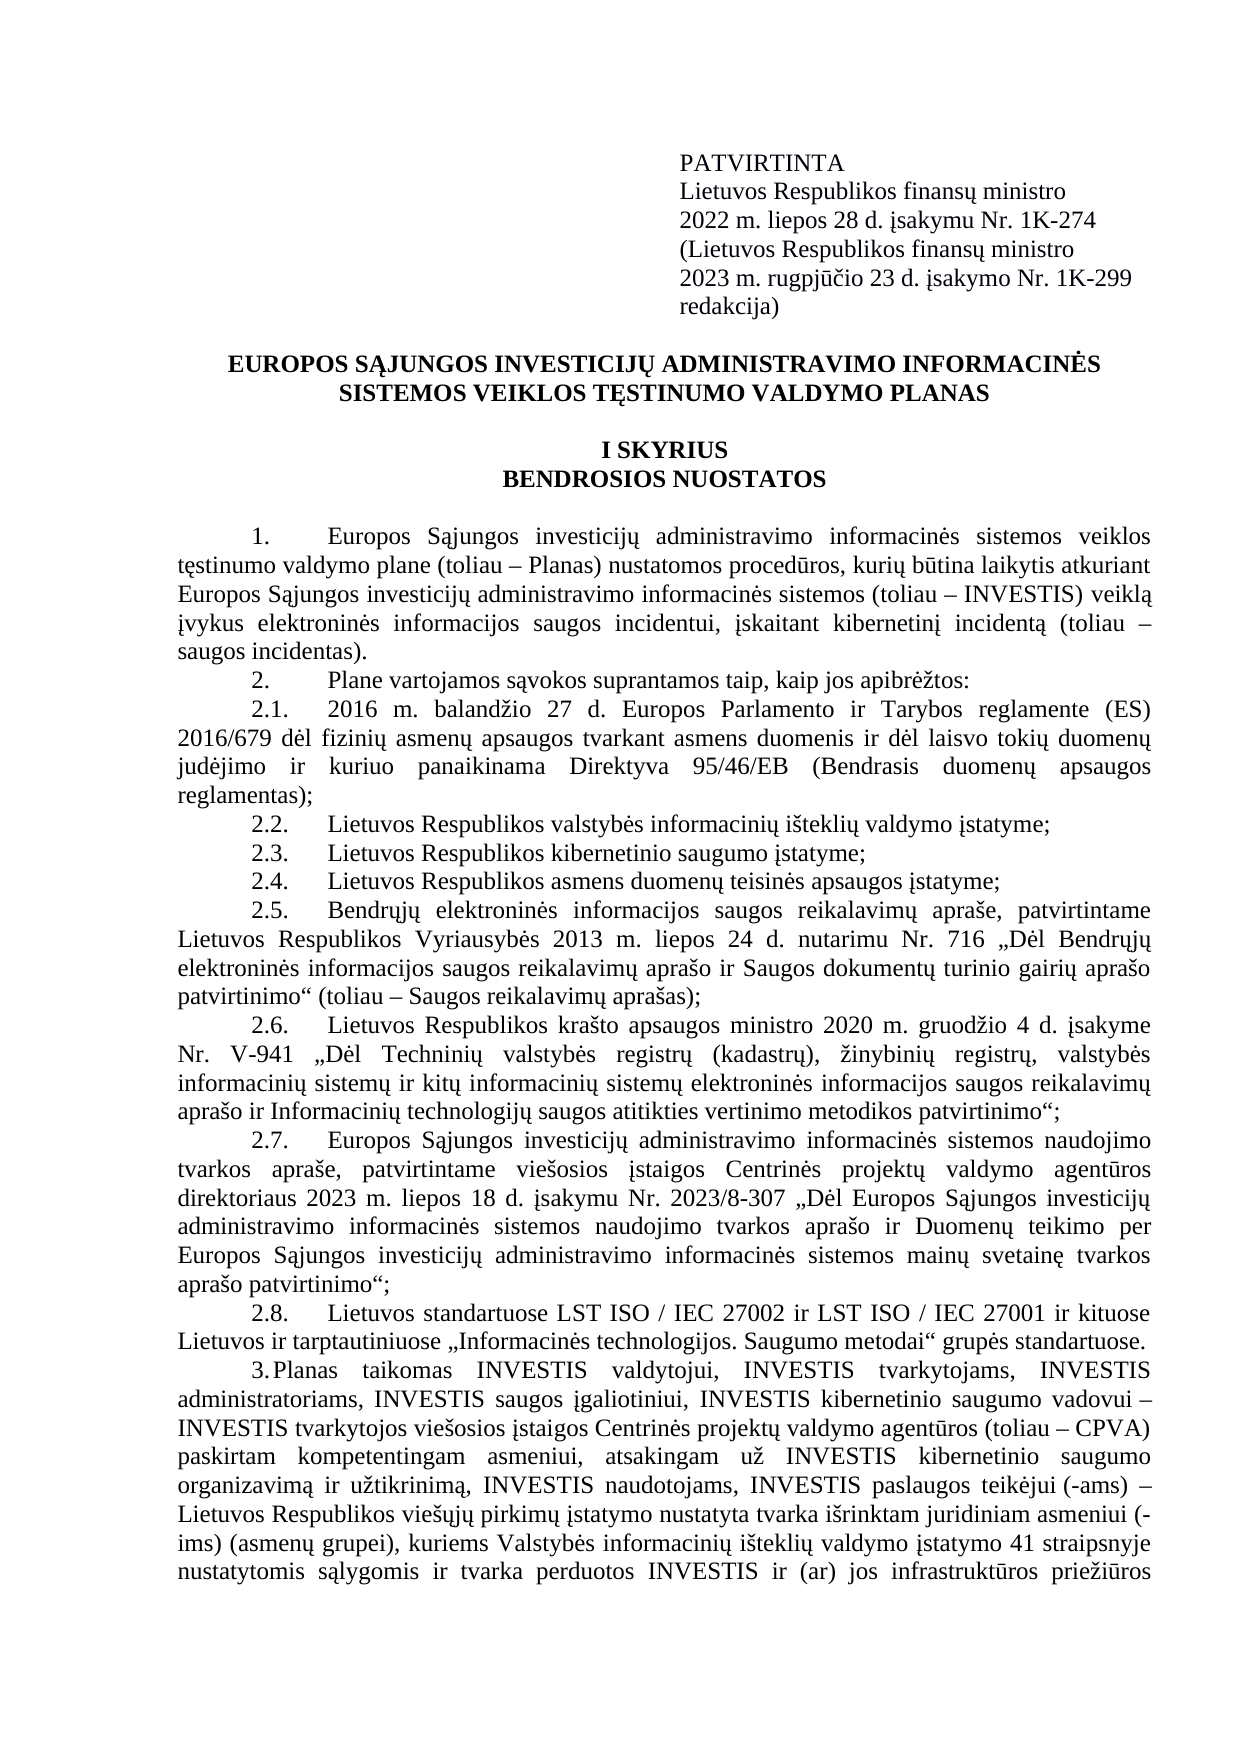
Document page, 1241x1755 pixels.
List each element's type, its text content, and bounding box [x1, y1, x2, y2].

text 2022 m. liepos 28 d. įsakymu Nr. 1K-274 [679, 205, 1152, 234]
text 2.1. 2016 m. balandžio 27 d. Europos Parlamento ir Tarybos reglamente (ES) 2016/679 dėl fizinių asmenų apsaugos tvarkant asmens duomenis ir dėl laisvo tokių duomenų judėjimo ir kuriuo panaikinama Direktyva 95/46/EB (Bendrasis duomenų apsaugos reglamentas); [177, 694, 1152, 809]
text redakcija) [679, 291, 1152, 320]
text Lietuvos Respublikos finansų ministro [679, 176, 1152, 205]
text EUROPOS SĄJUNGOS INVESTICIJŲ ADMINISTRAVIMO INFORMACINĖS SISTEMOS VEIKLOS TĘSTINUMO VALDYMO PLANAS [177, 349, 1152, 406]
text 2.4. Lietuvos Respublikos asmens duomenų teisinės apsaugos įstatyme; [177, 866, 1152, 895]
text 2023 m. rugpjūčio 23 d. įsakymo Nr. 1K-299 [679, 263, 1152, 291]
text 3. Planas taikomas INVESTIS valdytojui, INVESTIS tvarkytojams, INVESTIS administratoriams, INVESTIS saugos įgaliotiniui, INVESTIS kibernetinio saugumo vadovui – INVESTIS tvarkytojos viešosios įstaigos Centrinės projektų valdymo agentūros (toliau – CPVA) paskirtam kompetentingam asmeniui, atsakingam už INVESTIS kibernetinio saugumo organizavimą ir užtikrinimą, INVESTIS naudotojams, INVESTIS paslaugos teikėjui (-ams) – Lietuvos Respublikos viešųjų pirkimų įstatymo nustatyta tvarka išrinktam juridiniam asmeniui (-ims) (asmenų grupei), kuriems Valstybės informacinių išteklių valdymo įstatymo 41 straipsnyje nustatytomis sąlygomis ir tvarka perduotos INVESTIS ir (ar) jos infrastruktūros priežiūros [177, 1355, 1152, 1585]
text (Lietuvos Respublikos finansų ministro [679, 234, 1152, 263]
text 2.3. Lietuvos Respublikos kibernetinio saugumo įstatyme; [177, 838, 1152, 866]
text PATVIRTINTA [679, 148, 1152, 176]
text BENDROSIOS NUOSTATOS [177, 464, 1152, 493]
text 2. Plane vartojamos sąvokos suprantamos taip, kaip jos apibrėžtos: [177, 665, 1152, 694]
text 2.8. Lietuvos standartuose LST ISO / IEC 27002 ir LST ISO / IEC 27001 ir kituose Lietuvos ir tarptautiniuose „Informacinės technologijos. Saugumo metodai“ grupės standartuose. [177, 1298, 1152, 1355]
text 1. Europos Sąjungos investicijų administravimo informacinės sistemos veiklos tęstinumo valdymo plane (toliau – Planas) nustatomos procedūros, kurių būtina laikytis atkuriant Europos Sąjungos investicijų administravimo informacinės sistemos (toliau – INVESTIS) veiklą įvykus elektroninės informacijos saugos incidentui, įskaitant kibernetinį incidentą (toliau – saugos incidentas). [177, 521, 1152, 665]
text 2.5. Bendrųjų elektroninės informacijos saugos reikalavimų apraše, patvirtintame Lietuvos Respublikos Vyriausybės 2013 m. liepos 24 d. nutarimu Nr. 716 „Dėl Bendrųjų elektroninės informacijos saugos reikalavimų aprašo ir Saugos dokumentų turinio gairių aprašo patvirtinimo“ (toliau – Saugos reikalavimų aprašas); [177, 895, 1152, 1010]
text I SKYRIUS [177, 435, 1152, 464]
text 2.7. Europos Sąjungos investicijų administravimo informacinės sistemos naudojimo tvarkos apraše, patvirtintame viešosios įstaigos Centrinės projektų valdymo agentūros direktoriaus 2023 m. liepos 18 d. įsakymu Nr. 2023/8-307 „Dėl Europos Sąjungos investicijų administravimo informacinės sistemos naudojimo tvarkos aprašo ir Duomenų teikimo per Europos Sąjungos investicijų administravimo informacinės sistemos mainų svetainę tvarkos aprašo patvirtinimo“; [177, 1125, 1152, 1298]
text 2.6. Lietuvos Respublikos krašto apsaugos ministro 2020 m. gruodžio 4 d. įsakyme Nr. V-941 „Dėl Techninių valstybės registrų (kadastrų), žinybinių registrų, valstybės informacinių sistemų ir kitų informacinių sistemų elektroninės informacijos saugos reikalavimų aprašo ir Informacinių technologijų saugos atitikties vertinimo metodikos patvirtinimo“; [177, 1010, 1152, 1125]
text 2.2. Lietuvos Respublikos valstybės informacinių išteklių valdymo įstatyme; [177, 809, 1152, 838]
